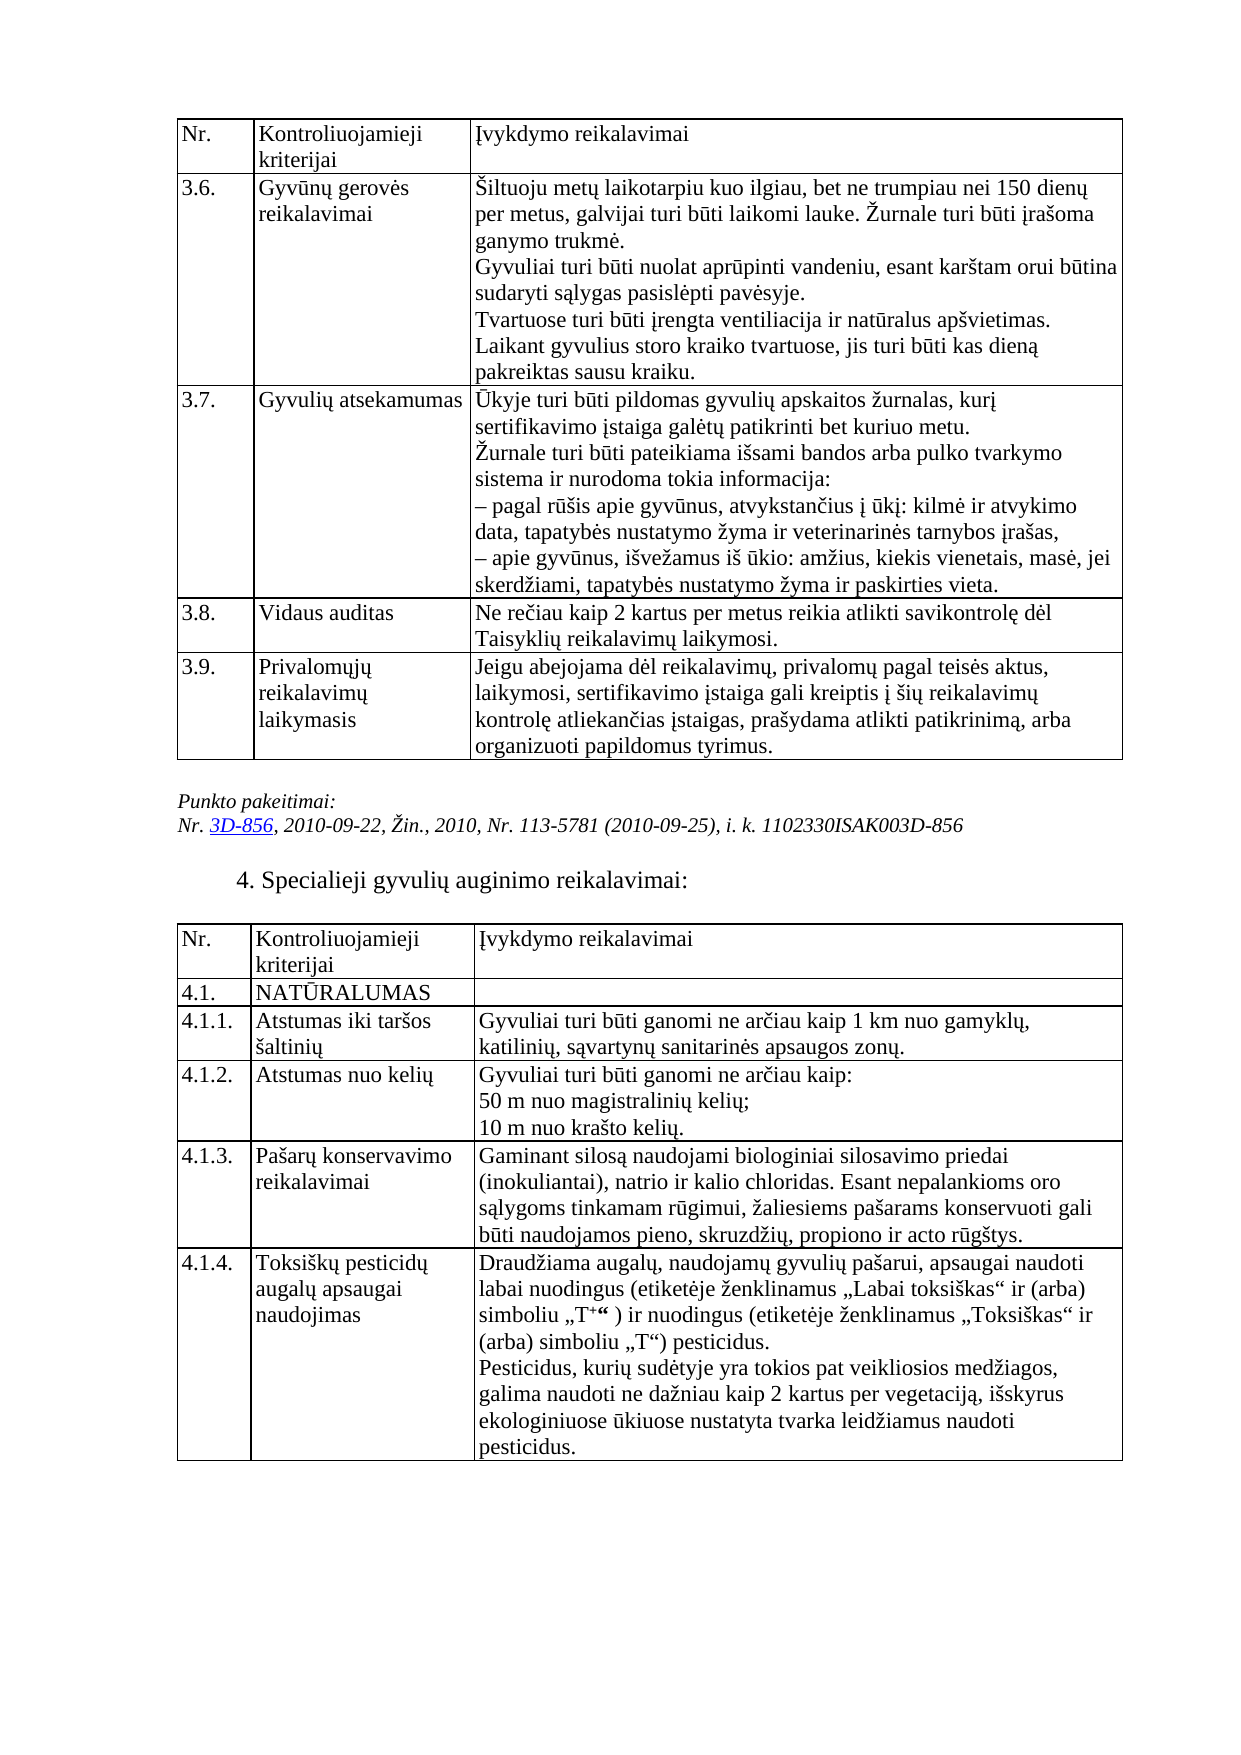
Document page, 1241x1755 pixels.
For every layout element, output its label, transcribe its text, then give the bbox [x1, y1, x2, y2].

table_cell 4.1.3. [178, 1142, 250, 1247]
table_cell Vidaus auditas [255, 599, 470, 651]
table_cell Atstumas nuo kelių [252, 1061, 474, 1140]
table_cell Gaminant silosą naudojami biologiniai silosavimo priedai (inokuliantai), natrio ir kalio chloridas. Esant nepalankioms oro sąlygoms tinkamam rūgimui, žaliesiems pašarams konservuoti gali būti naudojamos pieno, skruzdžių, propiono ir acto rūgštys. [475, 1142, 1122, 1247]
table_cell Gyvūnų gerovės reikalavimai [255, 174, 470, 385]
table_header Kontroliuojamieji kriterijai [255, 120, 470, 172]
table_cell Privalomųjų reikalavimų laikymasis [255, 653, 470, 758]
table_cell [475, 979, 1122, 1005]
table_cell NATŪRALUMAS [252, 979, 474, 1005]
table_cell Ne rečiau kaip 2 kartus per metus reikia atlikti savikontrolę dėl Taisyklių reikalavimų laikymosi. [471, 599, 1122, 651]
table_cell 4.1.2. [178, 1061, 250, 1140]
text Punkto pakeitimai: [177, 789, 1122, 813]
table_cell Gyvuliai turi būti ganomi ne arčiau kaip 1 km nuo gamyklų, katilinių, sąvartynų sanitarinės apsaugos zonų. [475, 1007, 1122, 1059]
table_cell 3.8. [178, 599, 253, 651]
table_header Įvykdymo reikalavimai [471, 120, 1122, 172]
table_cell 4.1. [178, 979, 250, 1005]
table_cell 3.6. [178, 174, 253, 385]
table_cell Gyvulių atsekamumas [255, 386, 470, 597]
table_header Įvykdymo reikalavimai [475, 925, 1122, 977]
table_cell 4.1.4. [178, 1249, 250, 1459]
text 4. Specialieji gyvulių auginimo reikalavimai: [177, 866, 1122, 894]
table_cell Jeigu abejojama dėl reikalavimų, privalomų pagal teisės aktus, laikymosi, sertifikavimo įstaiga gali kreiptis į šių reikalavimų kontrolę atliekančias įstaigas, prašydama atlikti patikrinimą, arba organizuoti papildomus tyrimus. [471, 653, 1122, 758]
table_header Nr. [178, 120, 253, 172]
table_header Kontroliuojamieji kriterijai [252, 925, 474, 977]
table_cell Atstumas iki taršos šaltinių [252, 1007, 474, 1059]
table_cell Gyvuliai turi būti ganomi ne arčiau kaip: 50 m nuo magistralinių kelių; 10 m nuo krašto kelių. [475, 1061, 1122, 1140]
table_cell Šiltuoju metų laikotarpiu kuo ilgiau, bet ne trumpiau nei 150 dienų per metus, galvijai turi būti laikomi lauke. Žurnale turi būti įrašoma ganymo trukmė. Gyvuliai turi būti nuolat aprūpinti vandeniu, esant karštam orui būtina sudaryti sąlygas pasislėpti pavėsyje. Tvartuose turi būti įrengta ventiliacija ir natūralus apšvietimas. Laikant gyvulius storo kraiko tvartuose, jis turi būti kas dieną pakreiktas sausu kraiku. [471, 174, 1122, 385]
text Nr. 3D-856, 2010-09-22, Žin., 2010, Nr. 113-5781 (2010-09-25), i. k. 1102330ISAK003D-856 [177, 813, 1122, 837]
table_cell Draudžiama augalų, naudojamų gyvulių pašarui, apsaugai naudoti labai nuodingus (etiketėje ženklinamus „Labai toksiškas“ ir (arba) simboliu „T+“ ) ir nuodingus (etiketėje ženklinamus „Toksiškas“ ir (arba) simboliu „T“) pesticidus. Pesticidus, kurių sudėtyje yra tokios pat veikliosios medžiagos, galima naudoti ne dažniau kaip 2 kartus per vegetaciją, išskyrus ekologiniuose ūkiuose nustatyta tvarka leidžiamus naudoti pesticidus. [475, 1249, 1122, 1459]
table_cell Pašarų konservavimo reikalavimai [252, 1142, 474, 1247]
table_cell Ūkyje turi būti pildomas gyvulių apskaitos žurnalas, kurį sertifikavimo įstaiga galėtų patikrinti bet kuriuo metu. Žurnale turi būti pateikiama išsami bandos arba pulko tvarkymo sistema ir nurodoma tokia informacija: – pagal rūšis apie gyvūnus, atvykstančius į ūkį: kilmė ir atvykimo data, tapatybės nustatymo žyma ir veterinarinės tarnybos įrašas, – apie gyvūnus, išvežamus iš ūkio: amžius, kiekis vienetais, masė, jei skerdžiami, tapatybės nustatymo žyma ir paskirties vieta. [471, 386, 1122, 597]
table_header Nr. [178, 925, 250, 977]
table_cell 3.7. [178, 386, 253, 597]
table_cell Toksiškų pesticidų augalų apsaugai naudojimas [252, 1249, 474, 1459]
table_cell 4.1.1. [178, 1007, 250, 1059]
table_cell 3.9. [178, 653, 253, 758]
